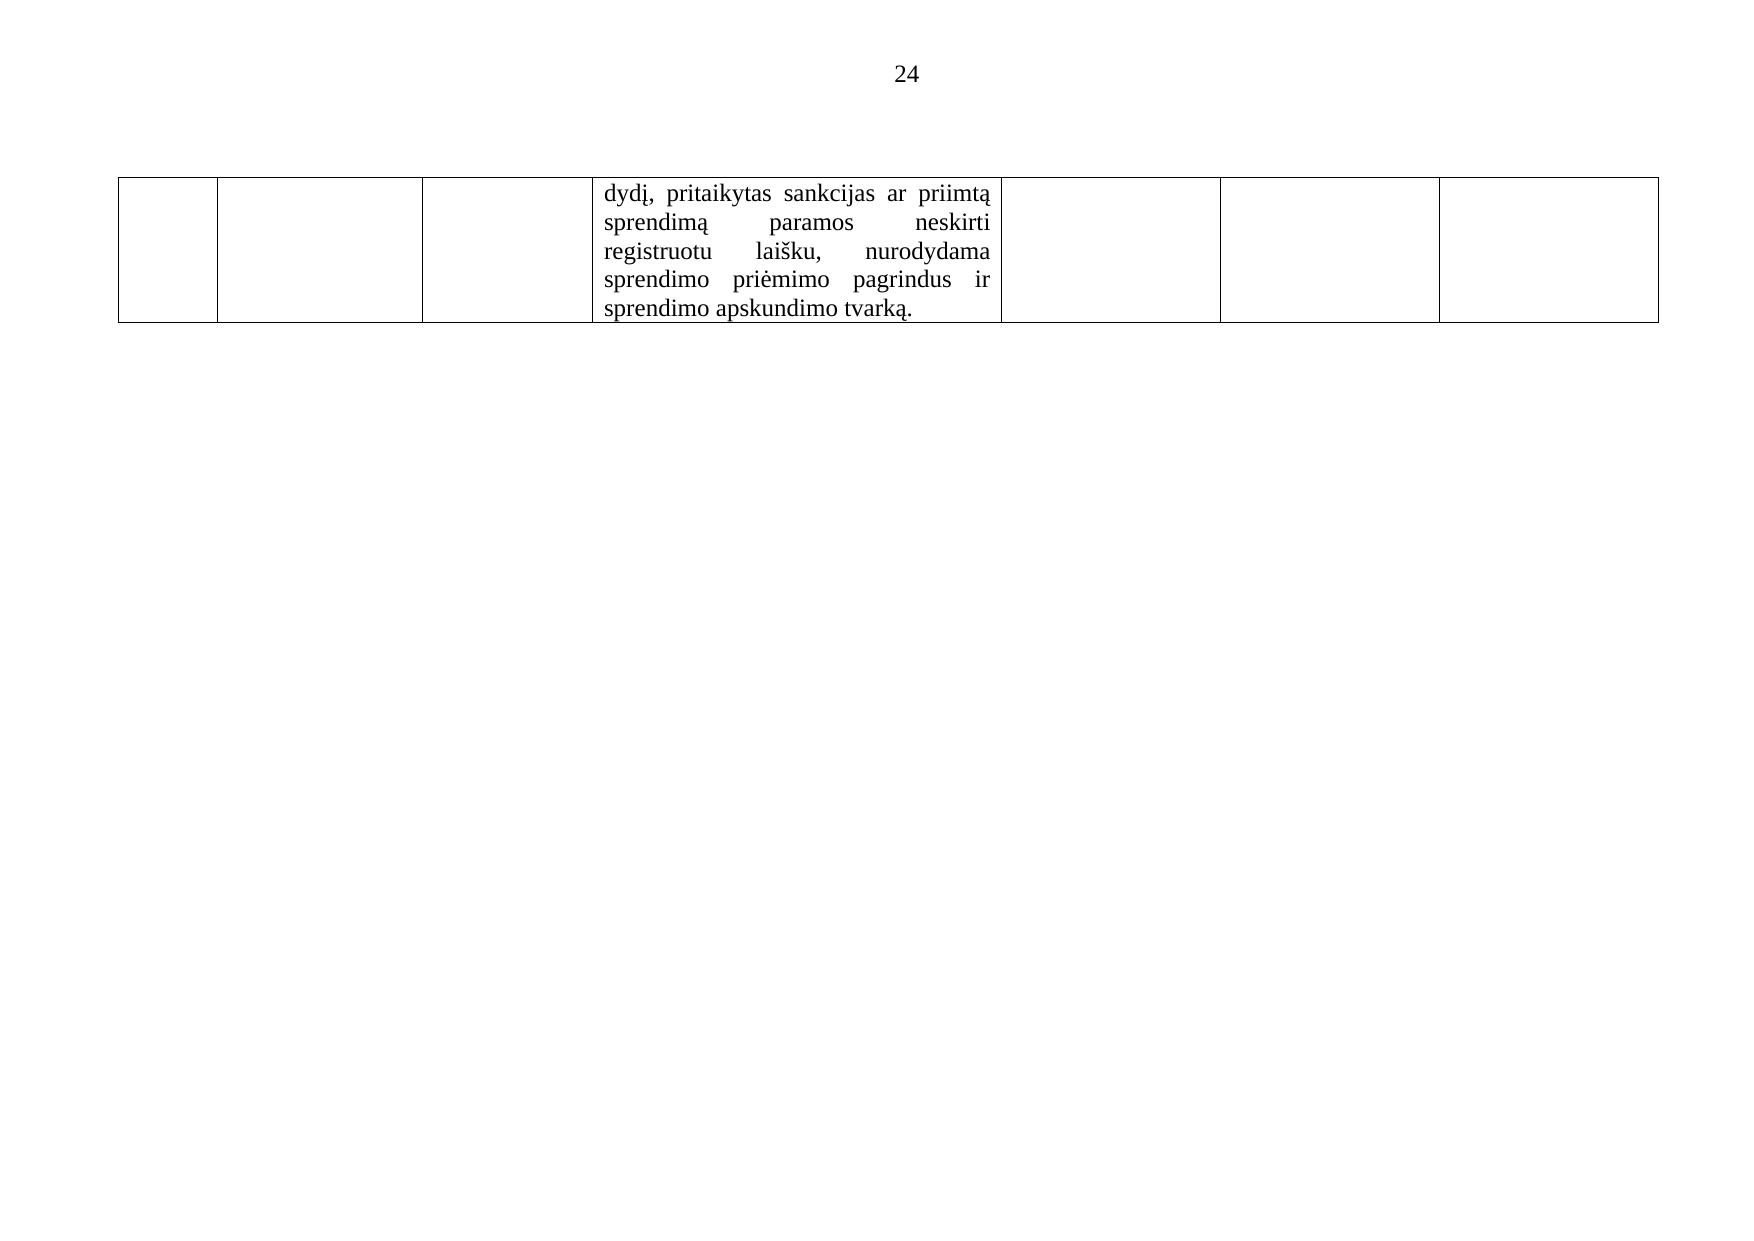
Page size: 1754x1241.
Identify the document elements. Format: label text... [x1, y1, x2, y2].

table_cell [423, 178, 592, 322]
table_cell [1440, 178, 1658, 322]
table_cell [1002, 178, 1220, 322]
table_cell [218, 178, 422, 322]
table_cell [1221, 178, 1439, 322]
table_cell dydį, pritaikytas sankcijas ar priimtą sprendimą paramos neskirti registruotu laišku, nurodydama sprendimo priėmimo pagrindus ir sprendimo apskundimo tvarką. [593, 178, 1001, 322]
table_cell [119, 178, 217, 322]
